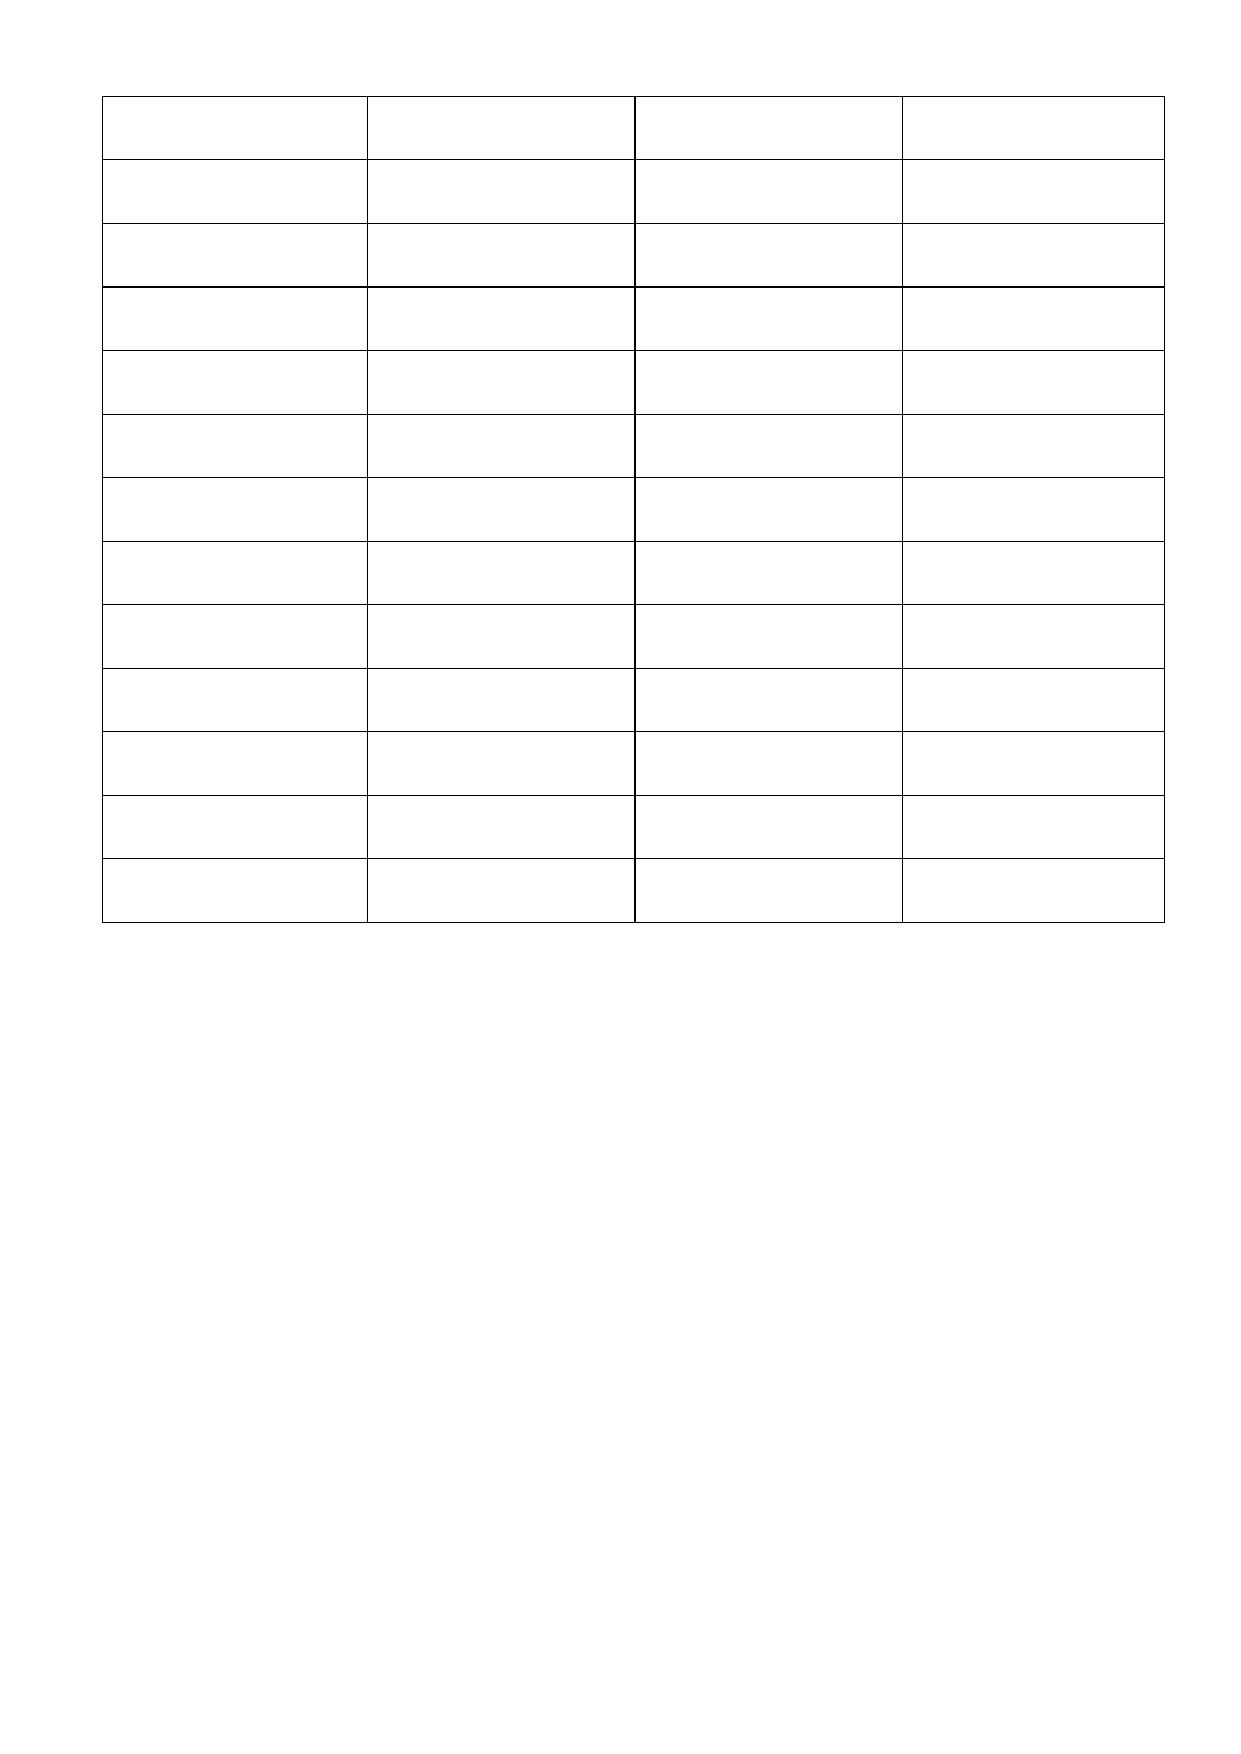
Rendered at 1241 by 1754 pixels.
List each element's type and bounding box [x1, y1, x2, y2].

table_cell [903, 859, 1164, 922]
table_cell [103, 542, 367, 604]
table_cell [103, 669, 367, 731]
table_cell [636, 542, 902, 604]
table_cell [903, 160, 1164, 223]
table_cell [636, 288, 902, 350]
table_cell [636, 732, 902, 795]
table_cell [103, 97, 367, 159]
table_cell [903, 288, 1164, 350]
table_cell [368, 97, 634, 159]
table_cell [903, 605, 1164, 668]
table_cell [636, 796, 902, 858]
table_cell [368, 669, 634, 731]
table_cell [903, 351, 1164, 413]
table_cell [368, 542, 634, 604]
table_cell [368, 796, 634, 858]
table_cell [368, 478, 634, 541]
table_cell [903, 732, 1164, 795]
table_cell [103, 732, 367, 795]
table_cell [103, 351, 367, 413]
table_cell [636, 669, 902, 731]
table_cell [103, 160, 367, 223]
table_cell [103, 796, 367, 858]
table_cell [368, 732, 634, 795]
table_cell [636, 859, 902, 922]
table_cell [103, 415, 367, 477]
table_cell [903, 478, 1164, 541]
table_cell [368, 605, 634, 668]
table_cell [368, 160, 634, 223]
table_cell [103, 478, 367, 541]
table_cell [903, 542, 1164, 604]
table_cell [103, 859, 367, 922]
table_cell [636, 97, 902, 159]
table_cell [368, 351, 634, 413]
table_cell [636, 160, 902, 223]
table_cell [636, 605, 902, 668]
table_cell [903, 224, 1164, 286]
table_cell [368, 224, 634, 286]
table_cell [903, 669, 1164, 731]
table_cell [368, 288, 634, 350]
table_cell [903, 415, 1164, 477]
table_cell [636, 478, 902, 541]
table_cell [103, 224, 367, 286]
table_cell [103, 605, 367, 668]
table_cell [636, 415, 902, 477]
table_cell [903, 97, 1164, 159]
table_cell [636, 351, 902, 413]
table_cell [903, 796, 1164, 858]
table_cell [368, 415, 634, 477]
table_cell [368, 859, 634, 922]
table_cell [636, 224, 902, 286]
table_cell [103, 288, 367, 350]
